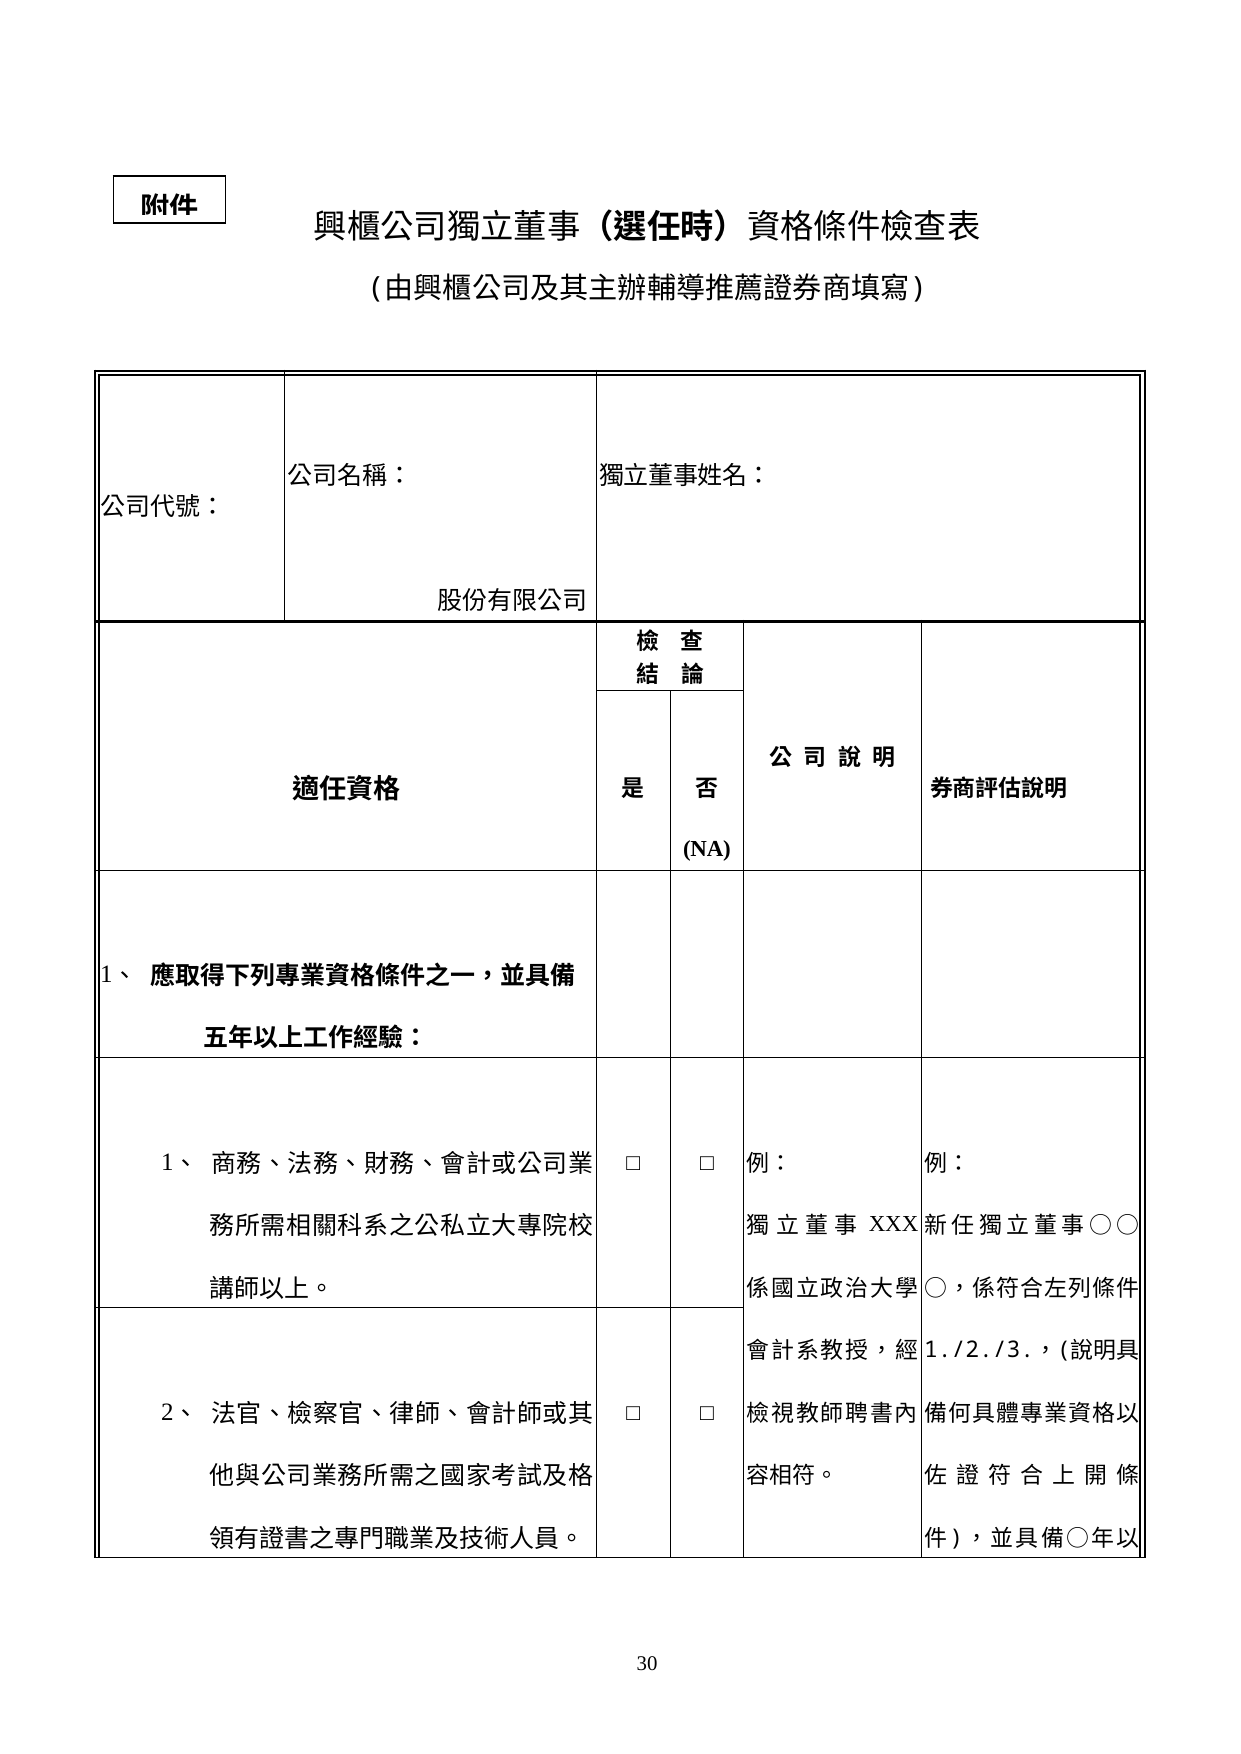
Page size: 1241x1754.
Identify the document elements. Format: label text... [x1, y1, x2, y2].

text 興櫃公司獨立董事（選任時）資格條件檢查表 [114, 177, 225, 222]
table_cell 例： 獨立董事XXX係國立政治大學會計系教授，經檢視教師聘書內容相符。 [744, 1058, 921, 1557]
table_cell 公 司 說 明 [744, 623, 921, 869]
table_cell □ [597, 1058, 670, 1307]
table_cell 是 [597, 691, 670, 869]
table_header 獨立董事姓名： [597, 376, 1139, 619]
text 附件 [129, 184, 209, 215]
table_cell [744, 871, 921, 1057]
text 興櫃公司獨立董事（選任時）資格條件檢查表 [150, 182, 1144, 244]
table_cell 檢 查 結 論 [597, 623, 743, 690]
table_cell 例： 新任獨立董事○○○，係符合左列條件1./2./3.，(說明具備何具體專業資格以佐證符合上開條件)，並具備○年以 [922, 1058, 1139, 1557]
text (由興櫃公司及其主辦輔導推薦證券商填寫) [150, 244, 1144, 307]
table_cell 法官、檢察官、律師、會計師或其他與公司業務所需之國家考試及格領有證書之專門職業及技術人員。 [100, 1308, 596, 1557]
table_cell □ [597, 1308, 670, 1557]
table_header 公司代號： [100, 376, 284, 619]
table_header 公司名稱： 股份有限公司 [285, 376, 596, 619]
table_cell 應取得下列專業資格條件之一，並具備五年以上工作經驗： [100, 871, 596, 1057]
table_cell 否(NA) [671, 691, 743, 869]
table_cell 商務、法務、財務、會計或公司業務所需相關科系之公私立大專院校講師以上。 [100, 1058, 596, 1307]
table_cell [922, 871, 1139, 1057]
table_cell □ [671, 1308, 743, 1557]
table_cell [671, 871, 743, 1057]
table_cell [597, 871, 670, 1057]
table_cell 券商評估說明 [922, 623, 1139, 869]
table_cell □ [671, 1058, 743, 1307]
table_cell 適任資格 [100, 623, 596, 869]
